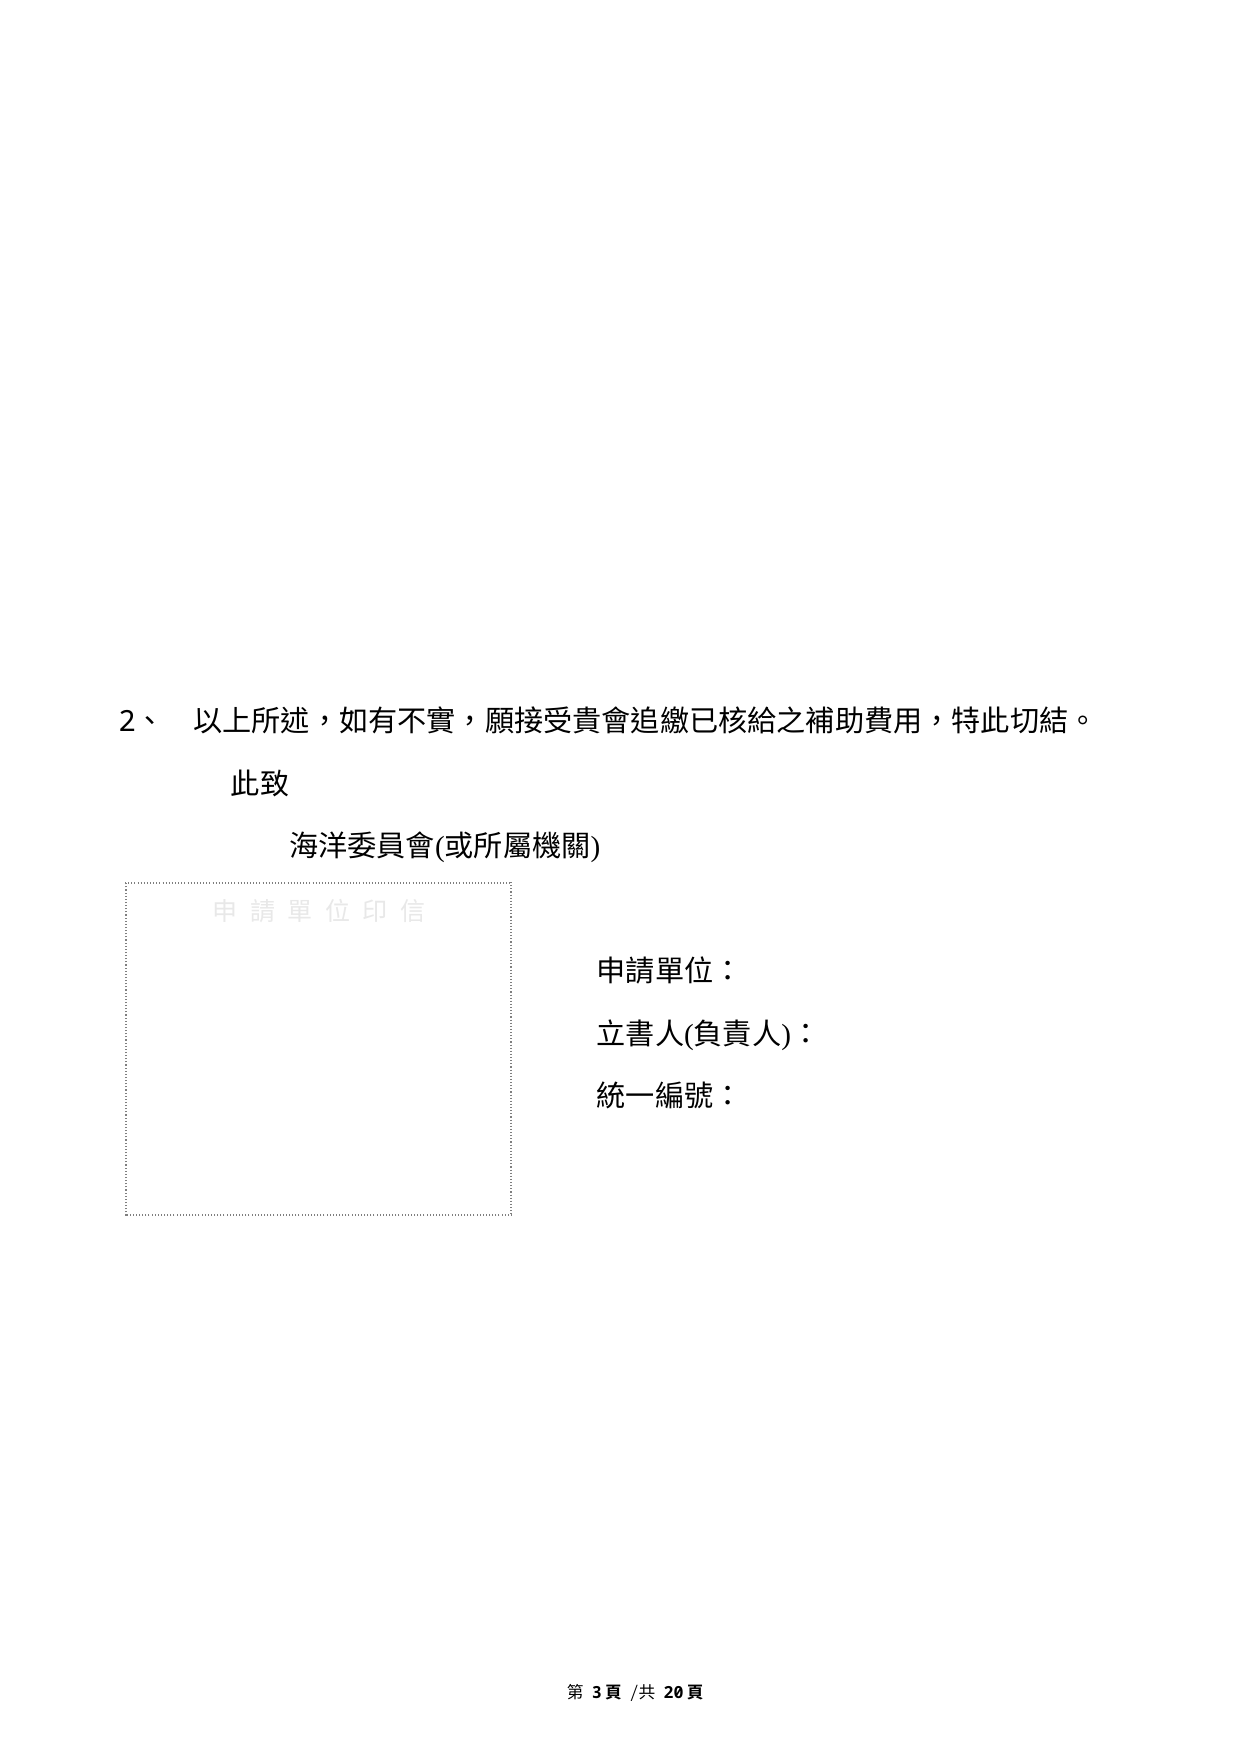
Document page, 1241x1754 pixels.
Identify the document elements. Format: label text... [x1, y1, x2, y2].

text 統一編號： [596, 1052, 1152, 1115]
list 以上所述，如有不實，願接受貴會追繳已核給之補助費用，特此切結。 [118, 677, 1152, 740]
text 此致 [231, 740, 1152, 802]
text 申 請 單 位 印 信 [141, 891, 496, 927]
text 海洋委員會(或所屬機關) [165, 802, 1152, 865]
text 立書人(負責人)： [596, 990, 1152, 1052]
text 申請單位： [596, 927, 1152, 990]
